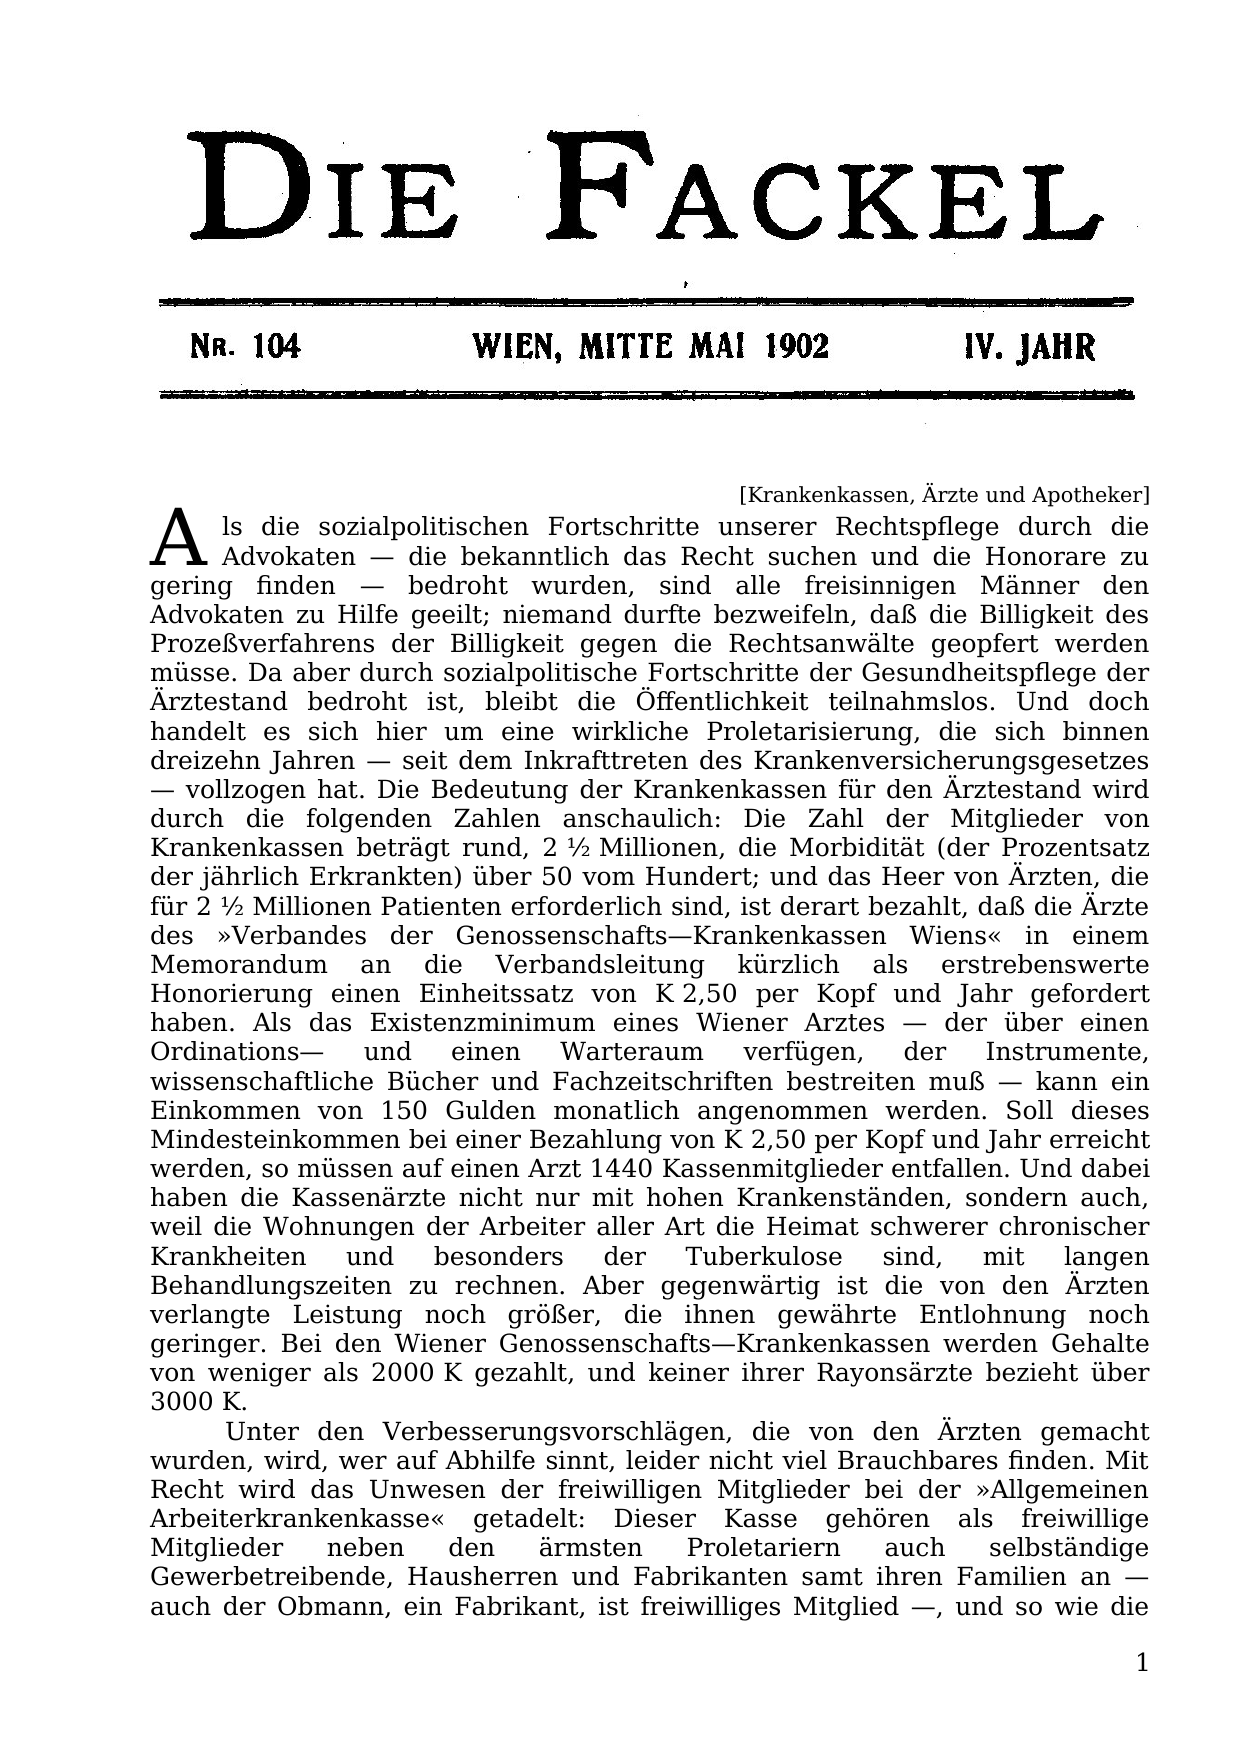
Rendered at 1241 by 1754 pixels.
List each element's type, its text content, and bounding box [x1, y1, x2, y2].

text [Krankenkassen, Ärzte und Apotheker] [150, 483, 1151, 508]
picture [157, 104, 1143, 434]
text Als die sozialpolitischen Fortschritte unserer Rechtspflege durch die Advokaten — die bekanntlich das Recht suchen und die Honorare zu gering finden — bedroht wurden, sind alle freisinnigen Männer den Advokaten zu Hilfe geeilt; niemand durfte bezweifeln, daß die Billigkeit des Prozeßverfahrens der Billigkeit gegen die Rechtsanwälte geopfert werden müsse. Da aber durch sozialpolitische Fortschritte der Gesundheitspflege der Ärztestand bedroht ist, bleibt die Öffentlichkeit teilnahmslos. Und doch handelt es sich hier um eine wirkliche Proletarisierung, die sich binnen dreizehn Jahren — seit dem Inkrafttreten des Krankenversicherungsgesetzes — vollzogen hat. Die Bedeutung der Krankenkassen für den Ärztestand wird durch die folgenden Zahlen anschaulich: Die Zahl der Mitglieder von Krankenkassen beträgt rund, 2 ½ Millionen, die Morbidität (der Prozentsatz der jährlich Erkrankten) über 50 vom Hundert; und das Heer von Ärzten, die für 2 ½ Millionen Patienten erforderlich sind, ist derart bezahlt, daß die Ärzte des »Verbandes der Genossenschafts—Krankenkassen Wiens« in einem Memorandum an die Verbandsleitung kürzlich als erstrebenswerte Honorierung einen Einheitssatz von K 2,50 per Kopf und Jahr gefordert haben. Als das Existenzminimum eines Wiener Arztes — der über einen Ordinations— und einen Warteraum verfügen, der Instrumente, wissenschaftliche Bücher und Fachzeitschriften bestreiten muß — kann ein Einkommen von 150 Gulden monatlich angenommen werden. Soll dieses Mindesteinkommen bei einer Bezahlung von K 2,50 per Kopf und Jahr erreicht werden, so müssen auf einen Arzt 1440 Kassenmitglieder entfallen. Und dabei haben die Kassenärzte nicht nur mit hohen Krankenständen, sondern auch, weil die Wohnungen der Arbeiter aller Art die Heimat schwerer chronischer Krankheiten und besonders der Tuberkulose sind, mit langen Behandlungszeiten zu rechnen. Aber gegenwärtig ist die von den Ärzten verlangte Leistung noch größer, die ihnen gewährte Entlohnung noch geringer. Bei den Wiener Genossenschafts—Krankenkassen werden Gehalte von weniger als 2000 K gezahlt, und keiner ihrer Rayonsärzte bezieht über 3000 K. [150, 508, 1151, 1417]
text Unter den Verbesserungsvorschlägen, die von den Ärzten gemacht wurden, wird, wer auf Abhilfe sinnt, leider nicht viel Brauchbares finden. Mit Recht wird das Unwesen der freiwilligen Mitglieder bei der »Allgemeinen Arbeiterkrankenkasse« getadelt: Dieser Kasse gehören als freiwillige Mitglieder neben den ärmsten Proletariern auch selbständige Gewerbetreibende, Hausherren und Fabrikanten samt ihren Familien an — auch der Obmann, ein Fabrikant, ist freiwilliges Mitglied —, und so wie die [150, 1417, 1151, 1621]
